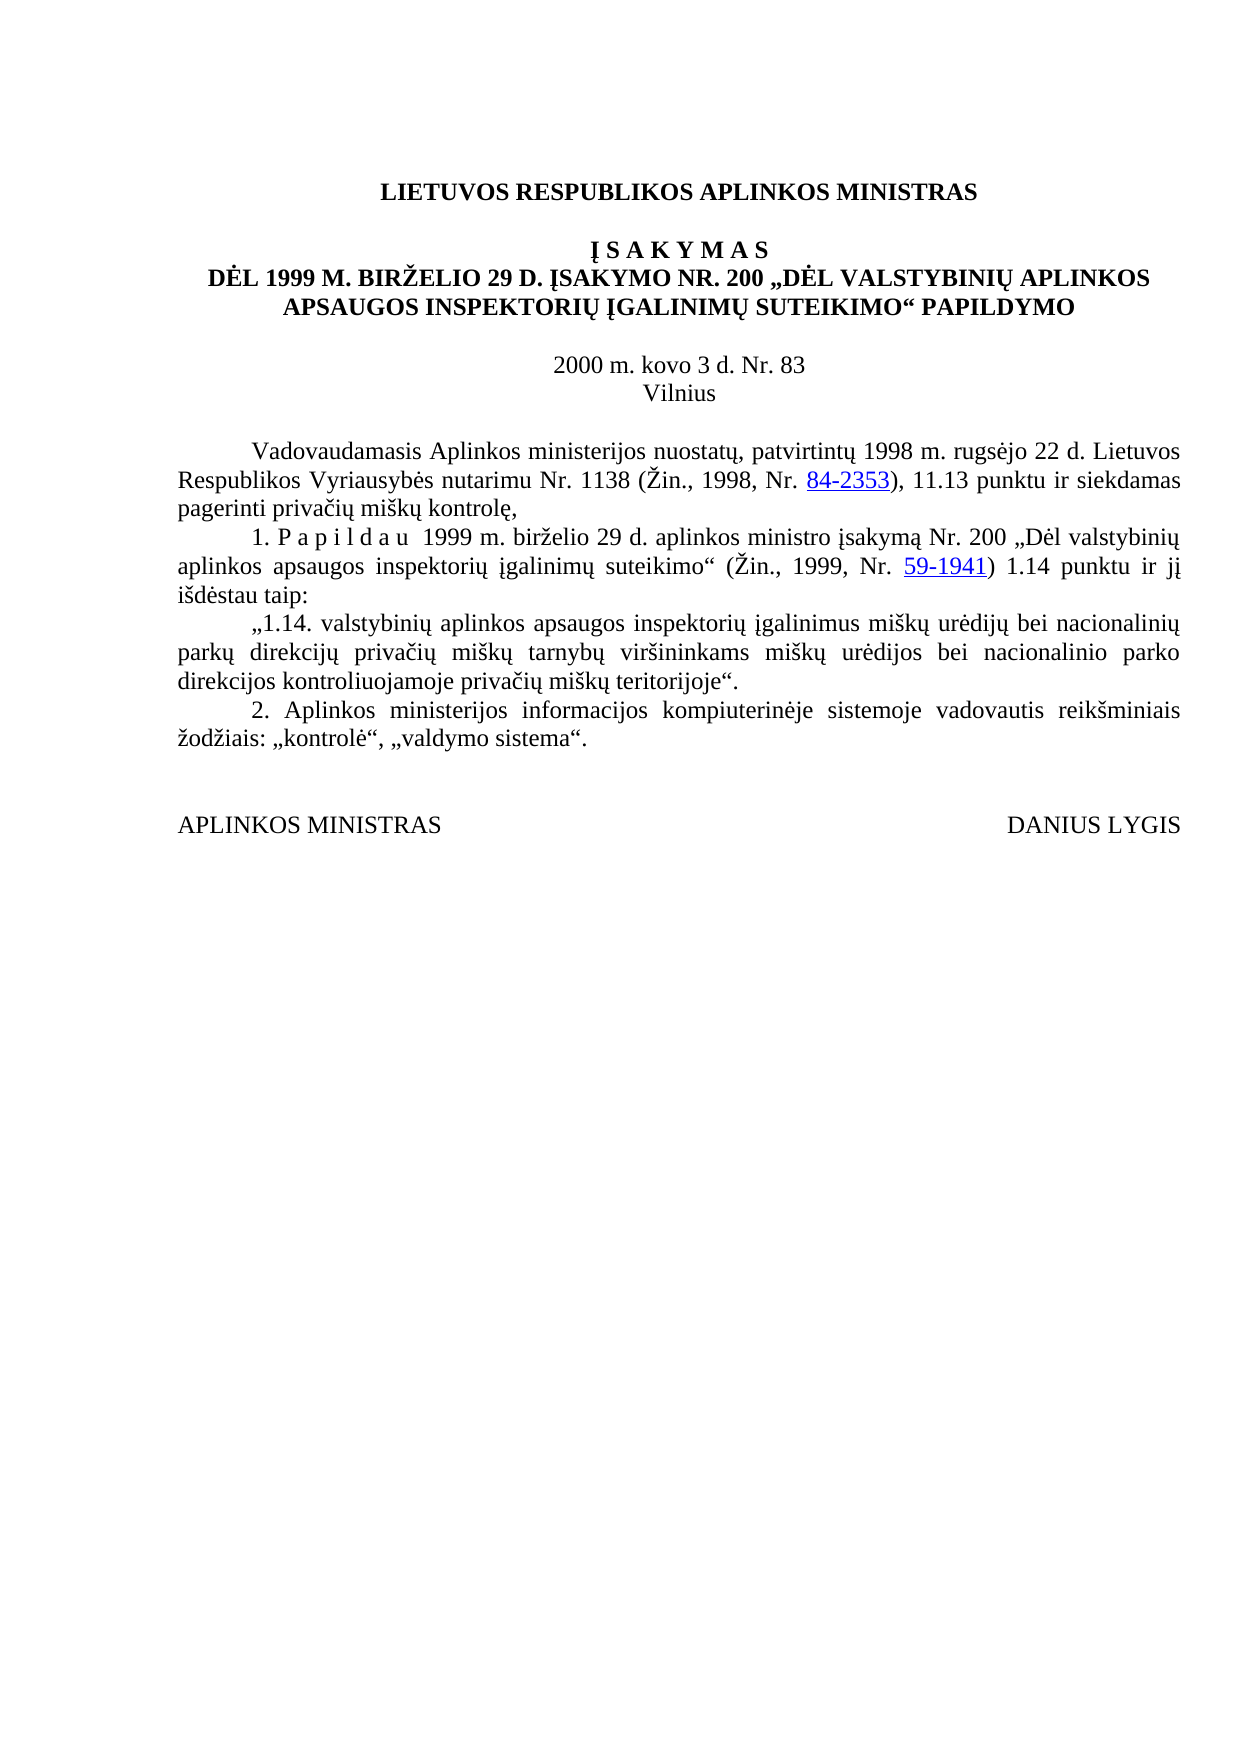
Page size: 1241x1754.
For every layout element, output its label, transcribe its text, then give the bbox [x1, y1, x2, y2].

text Vadovaudamasis Aplinkos ministerijos nuostatų, patvirtintų 1998 m. rugsėjo 22 d. Lietuvos Respublikos Vyriausybės nutarimu Nr. 1138 (Žin., 1998, Nr. 84-2353), 11.13 punktu ir siekdamas pagerinti privačių miškų kontrolę, [177, 436, 1181, 522]
text 2000 m. kovo 3 d. Nr. 83 [177, 350, 1181, 378]
text 1. Papildau 1999 m. birželio 29 d. aplinkos ministro įsakymą Nr. 200 „Dėl valstybinių aplinkos apsaugos inspektorių įgalinimų suteikimo“ (Žin., 1999, Nr. 59-1941) 1.14 punktu ir jį išdėstau taip: [177, 522, 1181, 608]
text 2. Aplinkos ministerijos informacijos kompiuterinėje sistemoje vadovautis reikšminiais žodžiais: „kontrolė“, „valdymo sistema“. [177, 695, 1181, 752]
text „1.14. valstybinių aplinkos apsaugos inspektorių įgalinimus miškų urėdijų bei nacionalinių parkų direkcijų privačių miškų tarnybų viršininkams miškų urėdijos bei nacionalinio parko direkcijos kontroliuojamoje privačių miškų teritorijoje“. [177, 608, 1181, 695]
text APLINKOS MINISTRAS DANIUS LYGIS [177, 810, 1181, 838]
text Vilnius [177, 378, 1181, 407]
text LIETUVOS RESPUBLIKOS APLINKOS MINISTRAS [177, 177, 1181, 206]
text Į S A K Y M A S [177, 235, 1181, 263]
text DĖL 1999 M. BIRŽELIO 29 D. ĮSAKYMO NR. 200 „DĖL VALSTYBINIŲ APLINKOS APSAUGOS INSPEKTORIŲ ĮGALINIMŲ SUTEIKIMO“ PAPILDYMO [177, 263, 1181, 321]
